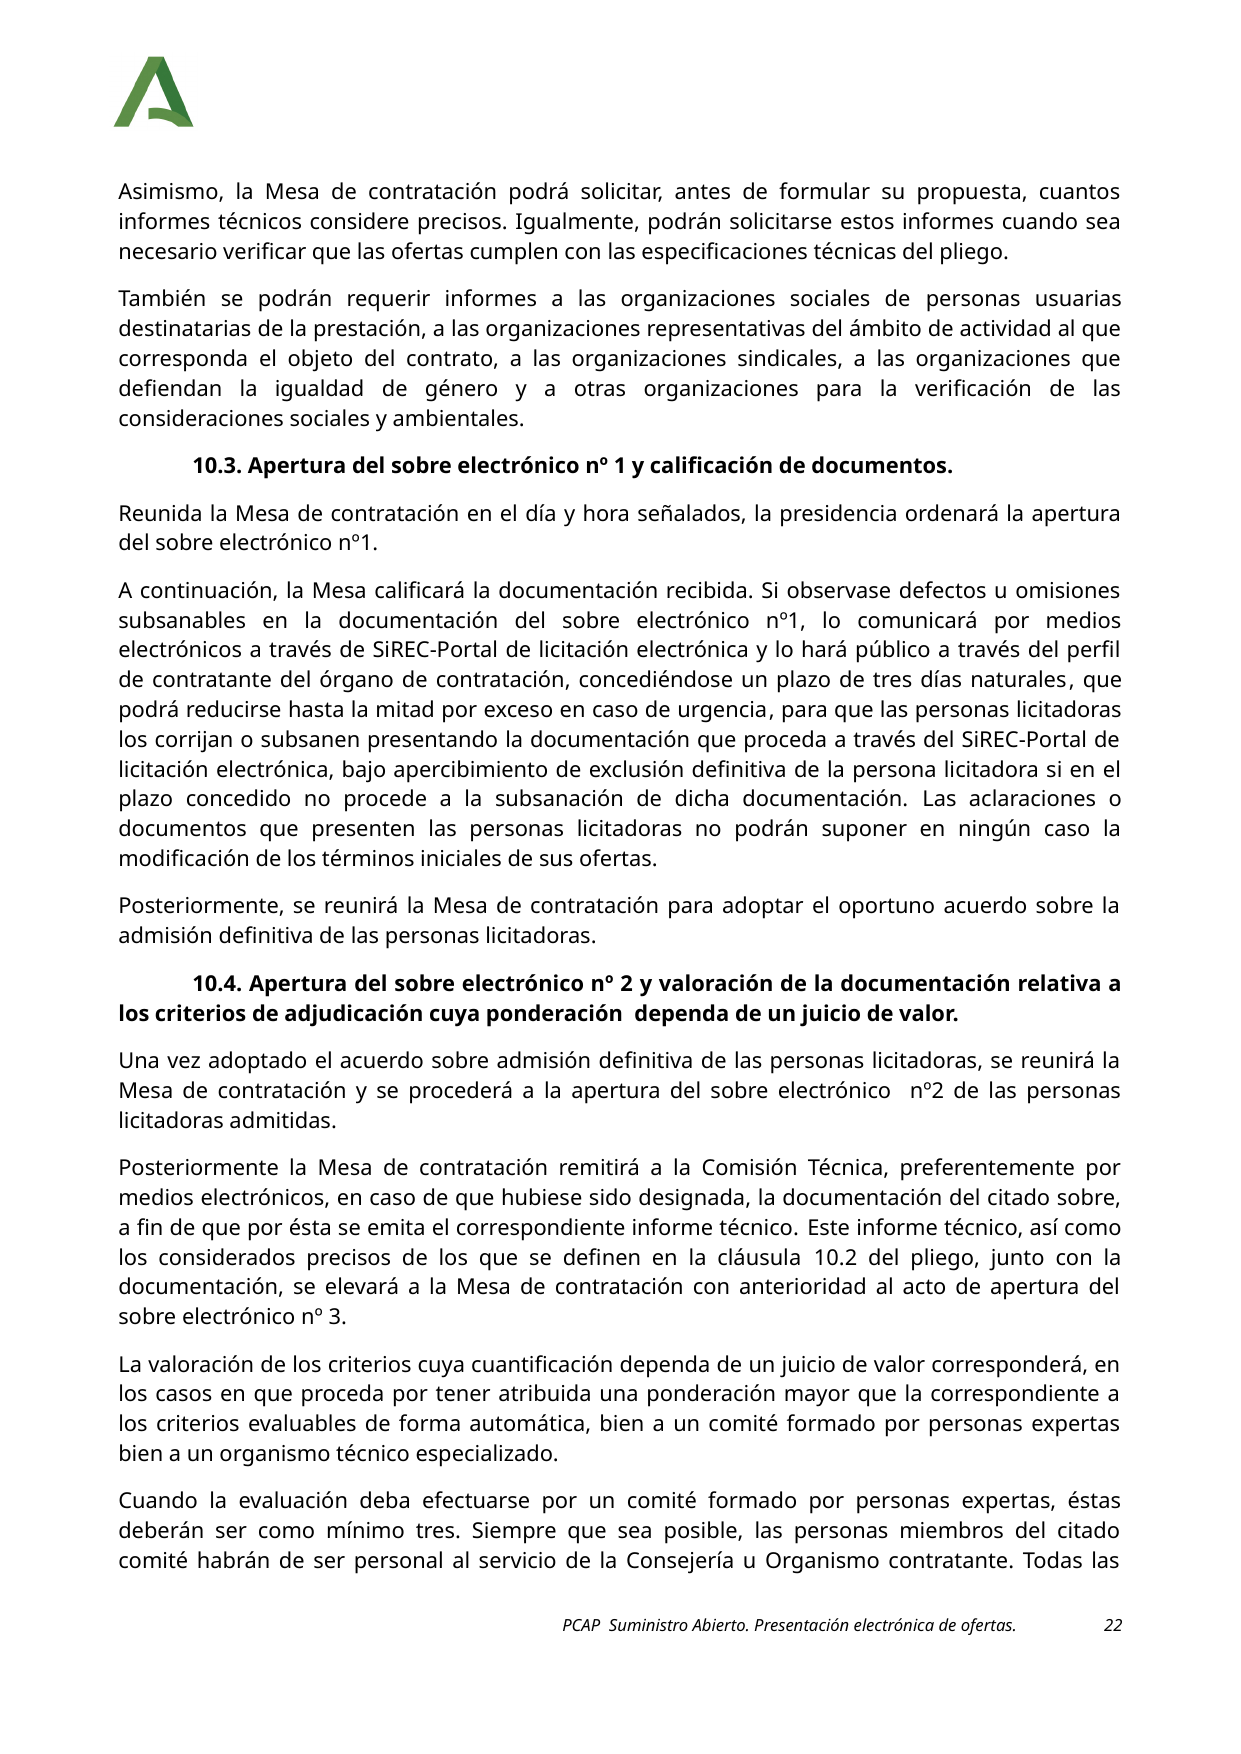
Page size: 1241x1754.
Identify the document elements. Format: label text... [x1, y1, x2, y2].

text Posteriormente la Mesa de contratación remitirá a la Comisión Técnica, preferentemente por medios electrónicos, en caso de que hubiese sido designada, la documentación del citado sobre, a fin de que por ésta se emita el correspondiente informe técnico. Este informe técnico, así como los considerados precisos de los que se definen en la cláusula 10.2 del pliego, junto con la documentación, se elevará a la Mesa de contratación con anterioridad al acto de apertura del sobre electrónico nº 3. [118, 1152, 1122, 1331]
text A continuación, la Mesa calificará la documentación recibida. Si observase defectos u omisiones subsanables en la documentación del sobre electrónico nº1, lo comunicará por medios electrónicos a través de SiREC-Portal de licitación electrónica y lo hará público a través del perfil de contratante del órgano de contratación, concediéndose un plazo de tres días naturales, que podrá reducirse hasta la mitad por exceso en caso de urgencia, para que las personas licitadoras los corrijan o subsanen presentando la documentación que proceda a través del SiREC-Portal de licitación electrónica, bajo apercibimiento de exclusión definitiva de la persona licitadora si en el plazo concedido no procede a la subsanación de dicha documentación. Las aclaraciones o documentos que presenten las personas licitadoras no podrán suponer en ningún caso la modificación de los términos iniciales de sus ofertas. [118, 575, 1122, 873]
subtitle 10.4. Apertura del sobre electrónico nº 2 y valoración de la documentación relativa a los criterios de adjudicación cuya ponderación dependa de un juicio de valor. [118, 968, 1122, 1027]
text La valoración de los criterios cuya cuantificación dependa de un juicio de valor corresponderá, en los casos en que proceda por tener atribuida una ponderación mayor que la correspondiente a los criterios evaluables de forma automática, bien a un comité formado por personas expertas bien a un organismo técnico especializado. [118, 1349, 1122, 1468]
text Cuando la evaluación deba efectuarse por un comité formado por personas expertas, éstas deberán ser como mínimo tres. Siempre que sea posible, las personas miembros del citado comité habrán de ser personal al servicio de la Consejería u Organismo contratante. Todas las [118, 1486, 1122, 1575]
picture [109, 52, 198, 131]
subtitle 10.3. Apertura del sobre electrónico nº 1 y calificación de documentos. [118, 450, 1122, 480]
text Posteriormente, se reunirá la Mesa de contratación para adoptar el oportuno acuerdo sobre la admisión definitiva de las personas licitadoras. [118, 891, 1122, 950]
text Asimismo, la Mesa de contratación podrá solicitar, antes de formular su propuesta, cuantos informes técnicos considere precisos. Igualmente, podrán solicitarse estos informes cuando sea necesario verificar que las ofertas cumplen con las especificaciones técnicas del pliego. [118, 176, 1122, 266]
text Reunida la Mesa de contratación en el día y hora señalados, la presidencia ordenará la apertura del sobre electrónico nº1. [118, 498, 1122, 557]
text Una vez adoptado el acuerdo sobre admisión definitiva de las personas licitadoras, se reunirá la Mesa de contratación y se procederá a la apertura del sobre electrónico nº2 de las personas licitadoras admitidas. [118, 1045, 1122, 1134]
text También se podrán requerir informes a las organizaciones sociales de personas usuarias destinatarias de la prestación, a las organizaciones representativas del ámbito de actividad al que corresponda el objeto del contrato, a las organizaciones sindicales, a las organizaciones que defiendan la igualdad de género y a otras organizaciones para la verificación de las consideraciones sociales y ambientales. [118, 283, 1122, 432]
